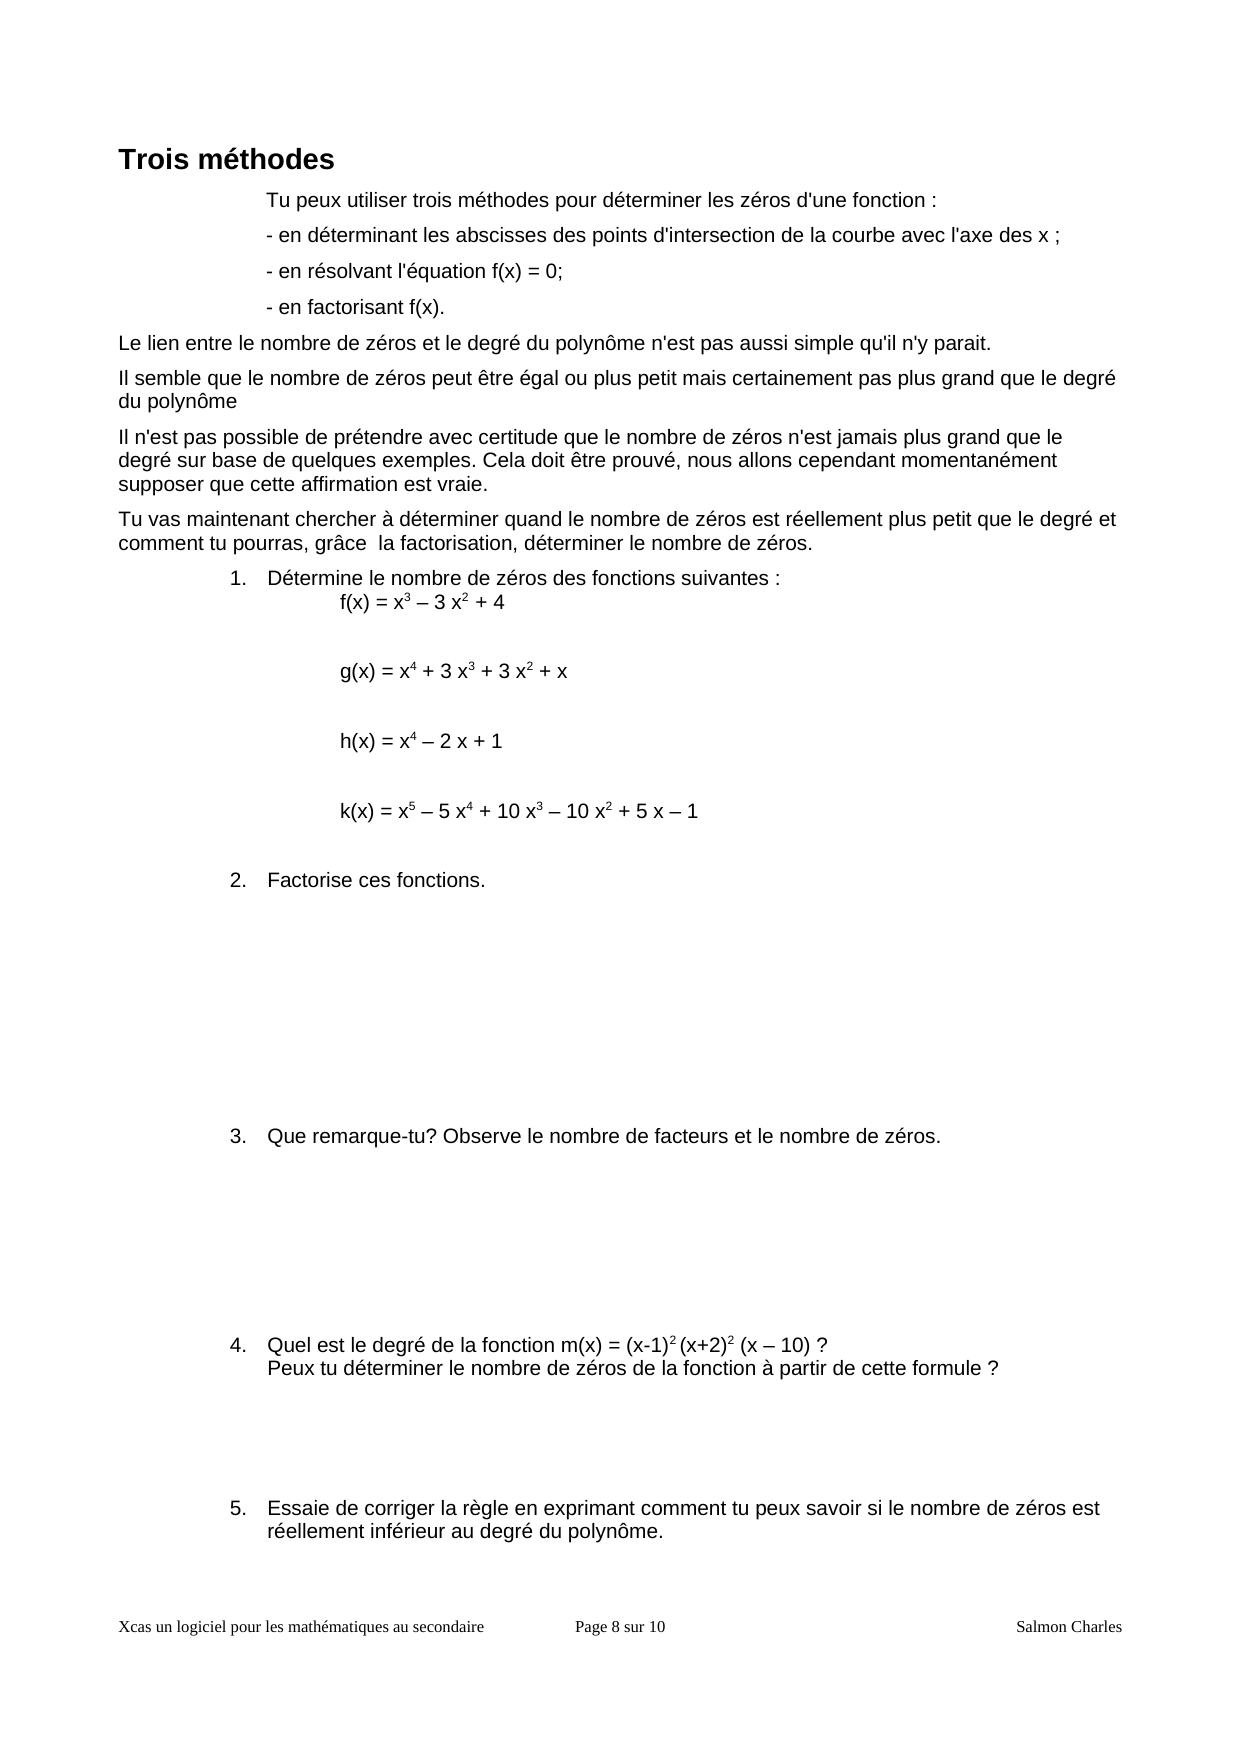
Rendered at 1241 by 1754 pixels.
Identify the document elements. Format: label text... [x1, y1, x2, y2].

text f(x) = x3 – 3 x2 + 4 [118, 590, 1122, 613]
list Détermine le nombre de zéros des fonctions suivantes : [229, 567, 1122, 590]
list k(x) = x5 – 5 x4 + 10 x3 – 10 x2 + 5 x – 1 [156, 799, 1122, 822]
text Tu vas maintenant chercher à déterminer quand le nombre de zéros est réellement plus petit que le degré et comment tu pourras, grâce la factorisation, déterminer le nombre de zéros. [118, 508, 1122, 554]
text - en factorisant f(x). [118, 295, 1122, 319]
subtitle Trois méthodes [118, 143, 1122, 176]
text - en résolvant l'équation f(x) = 0; [118, 260, 1122, 283]
text Il semble que le nombre de zéros peut être égal ou plus petit mais certainement pas plus grand que le degré du polynôme [118, 367, 1122, 413]
text h(x) = x4 – 2 x + 1 [118, 729, 1122, 753]
text Le lien entre le nombre de zéros et le degré du polynôme n'est pas aussi simple qu'il n'y parait. [118, 331, 1122, 354]
text g(x) = x4 + 3 x3 + 3 x2 + x [118, 660, 1122, 683]
text - en déterminant les abscisses des points d'intersection de la courbe avec l'axe des x ; [118, 224, 1122, 247]
text Il n'est pas possible de prétendre avec certitude que le nombre de zéros n'est jamais plus grand que le degré sur base de quelques exemples. Cela doit être prouvé, nous allons cependant momentanément supposer que cette affirmation est vraie. [118, 426, 1122, 496]
list Factorise ces fonctions. [229, 869, 1122, 892]
list Peux tu déterminer le nombre de zéros de la fonction à partir de cette formule ? [229, 1357, 1122, 1380]
text Tu peux utiliser trois méthodes pour déterminer les zéros d'une fonction : [118, 188, 1122, 211]
list Essaie de corriger la règle en exprimant comment tu peux savoir si le nombre de zéros est réellement inférieur au degré du polynôme. [229, 1496, 1122, 1543]
list Que remarque-tu? Observe le nombre de facteurs et le nombre de zéros. [229, 1124, 1122, 1148]
list Quel est le degré de la fonction m(x) = (x-1)2 (x+2)2 (x – 10) ? [229, 1333, 1122, 1357]
